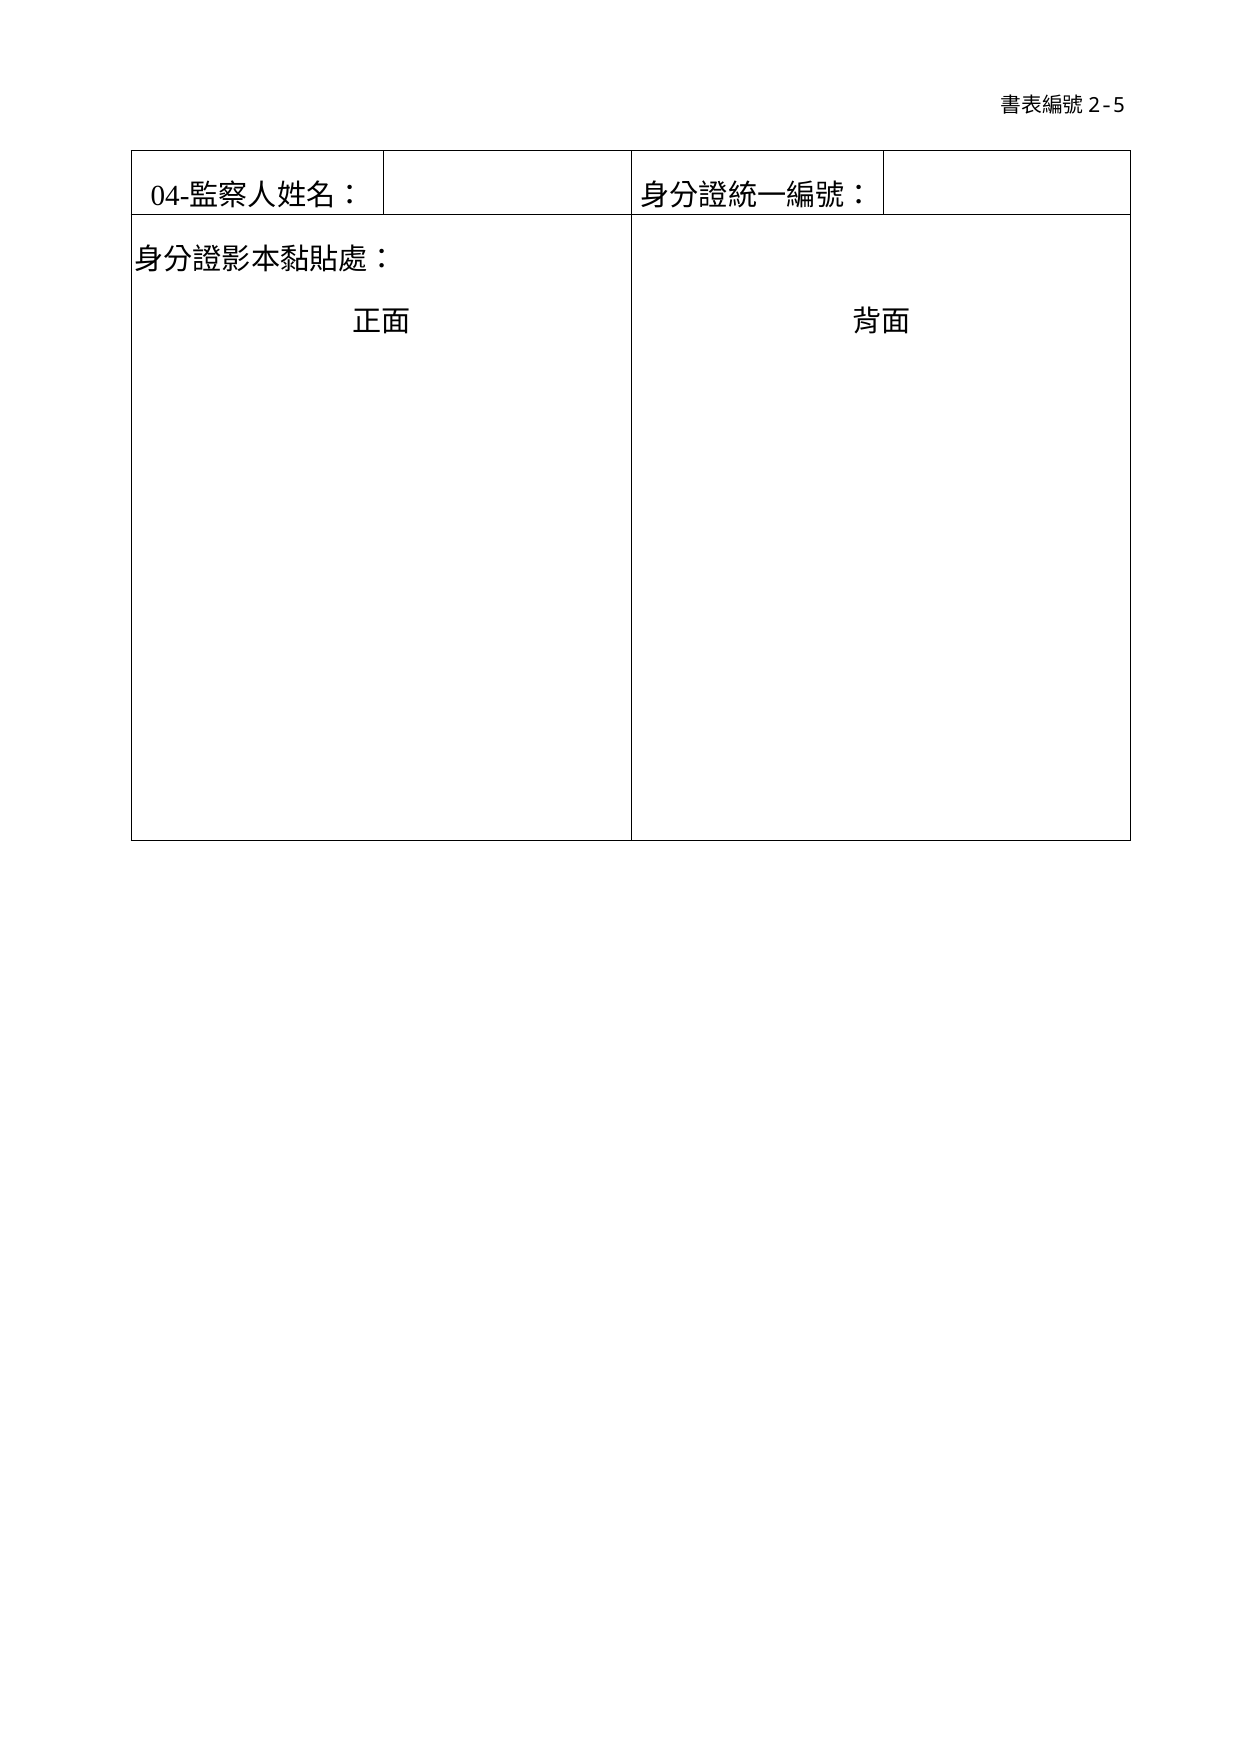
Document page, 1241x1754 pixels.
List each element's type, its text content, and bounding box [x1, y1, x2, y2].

table_cell 身分證影本黏貼處： [132, 215, 631, 277]
table_cell 身分證統一編號： [632, 151, 883, 214]
table_cell 04-監察人姓名： [132, 151, 383, 214]
table_cell [384, 151, 631, 214]
table_cell 背面 [632, 278, 1130, 840]
table_cell 正面 [132, 278, 631, 840]
table_cell [884, 151, 1130, 214]
table_cell [632, 215, 1130, 277]
